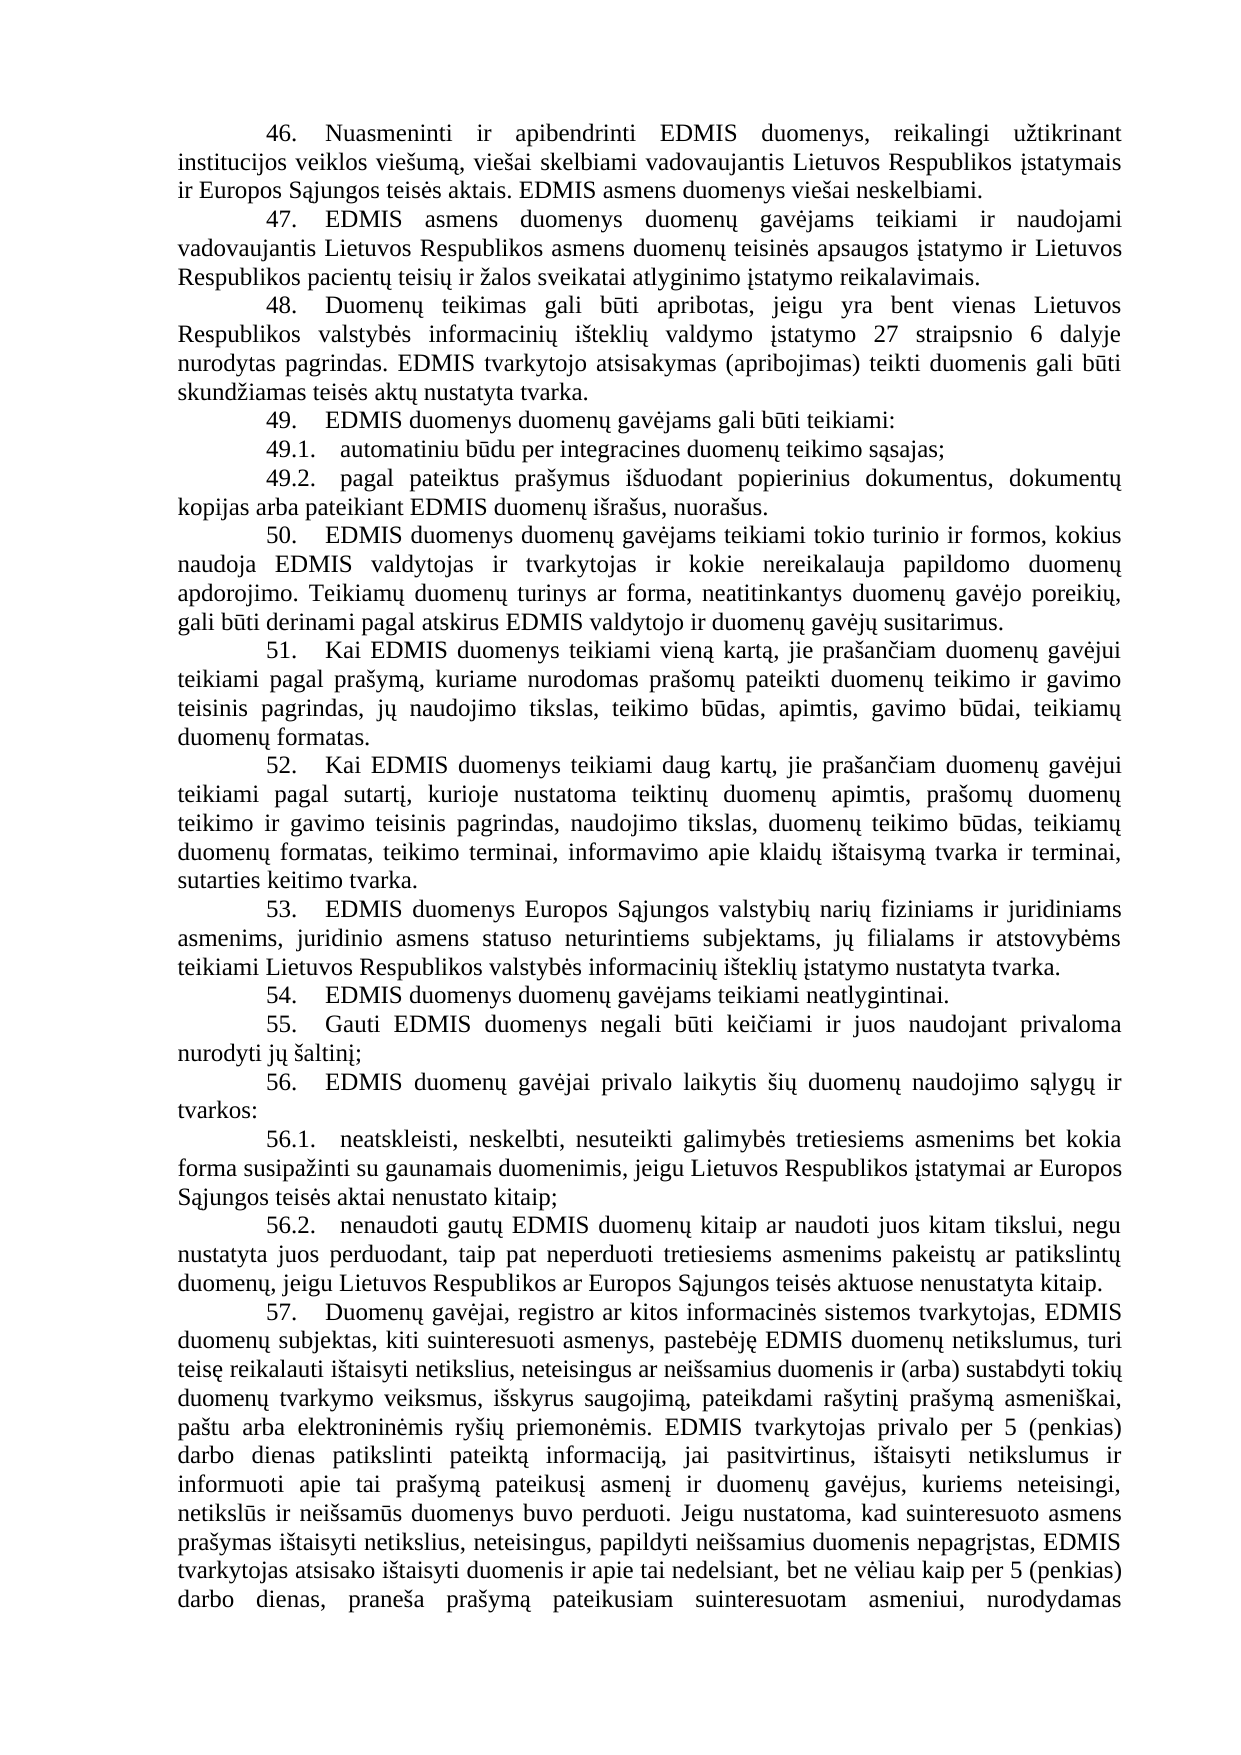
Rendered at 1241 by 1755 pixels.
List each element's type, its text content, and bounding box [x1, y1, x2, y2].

text 49. EDMIS duomenys duomenų gavėjams gali būti teikiami: [177, 406, 1122, 434]
text 46. Nuasmeninti ir apibendrinti EDMIS duomenys, reikalingi užtikrinant institucijos veiklos viešumą, viešai skelbiami vadovaujantis Lietuvos Respublikos įstatymais ir Europos Sąjungos teisės aktais. EDMIS asmens duomenys viešai neskelbiami. [177, 118, 1122, 204]
text 47. EDMIS asmens duomenys duomenų gavėjams teikiami ir naudojami vadovaujantis Lietuvos Respublikos asmens duomenų teisinės apsaugos įstatymo ir Lietuvos Respublikos pacientų teisių ir žalos sveikatai atlyginimo įstatymo reikalavimais. [177, 204, 1122, 291]
text 52. Kai EDMIS duomenys teikiami daug kartų, jie prašančiam duomenų gavėjui teikiami pagal sutartį, kurioje nustatoma teiktinų duomenų apimtis, prašomų duomenų teikimo ir gavimo teisinis pagrindas, naudojimo tikslas, duomenų teikimo būdas, teikiamų duomenų formatas, teikimo terminai, informavimo apie klaidų ištaisymą tvarka ir terminai, sutarties keitimo tvarka. [177, 751, 1122, 894]
text 53. EDMIS duomenys Europos Sąjungos valstybių narių fiziniams ir juridiniams asmenims, juridinio asmens statuso neturintiems subjektams, jų filialams ir atstovybėms teikiami Lietuvos Respublikos valstybės informacinių išteklių įstatymo nustatyta tvarka. [177, 894, 1122, 981]
text 57. Duomenų gavėjai, registro ar kitos informacinės sistemos tvarkytojas, EDMIS duomenų subjektas, kiti suinteresuoti asmenys, pastebėję EDMIS duomenų netikslumus, turi teisę reikalauti ištaisyti netikslius, neteisingus ar neišsamius duomenis ir (arba) sustabdyti tokių duomenų tvarkymo veiksmus, išskyrus saugojimą, pateikdami rašytinį prašymą asmeniškai, paštu arba elektroninėmis ryšių priemonėmis. EDMIS tvarkytojas privalo per 5 (penkias) darbo dienas patikslinti pateiktą informaciją, jai pasitvirtinus, ištaisyti netikslumus ir informuoti apie tai prašymą pateikusį asmenį ir duomenų gavėjus, kuriems neteisingi, netikslūs ir neišsamūs duomenys buvo perduoti. Jeigu nustatoma, kad suinteresuoto asmens prašymas ištaisyti netikslius, neteisingus, papildyti neišsamius duomenis nepagrįstas, EDMIS tvarkytojas atsisako ištaisyti duomenis ir apie tai nedelsiant, bet ne vėliau kaip per 5 (penkias) darbo dienas, praneša prašymą pateikusiam suinteresuotam asmeniui, nurodydamas [177, 1297, 1122, 1613]
text 56. EDMIS duomenų gavėjai privalo laikytis šių duomenų naudojimo sąlygų ir tvarkos: [177, 1067, 1122, 1124]
text 49.2. pagal pateiktus prašymus išduodant popierinius dokumentus, dokumentų kopijas arba pateikiant EDMIS duomenų išrašus, nuorašus. [177, 463, 1122, 521]
text 48. Duomenų teikimas gali būti apribotas, jeigu yra bent vienas Lietuvos Respublikos valstybės informacinių išteklių valdymo įstatymo 27 straipsnio 6 dalyje nurodytas pagrindas. EDMIS tvarkytojo atsisakymas (apribojimas) teikti duomenis gali būti skundžiamas teisės aktų nustatyta tvarka. [177, 291, 1122, 406]
text 55. Gauti EDMIS duomenys negali būti keičiami ir juos naudojant privaloma nurodyti jų šaltinį; [177, 1009, 1122, 1067]
text 56.2. nenaudoti gautų EDMIS duomenų kitaip ar naudoti juos kitam tikslui, negu nustatyta juos perduodant, taip pat neperduoti tretiesiems asmenims pakeistų ar patikslintų duomenų, jeigu Lietuvos Respublikos ar Europos Sąjungos teisės aktuose nenustatyta kitaip. [177, 1211, 1122, 1297]
text 54. EDMIS duomenys duomenų gavėjams teikiami neatlygintinai. [177, 981, 1122, 1009]
text 50. EDMIS duomenys duomenų gavėjams teikiami tokio turinio ir formos, kokius naudoja EDMIS valdytojas ir tvarkytojas ir kokie nereikalauja papildomo duomenų apdorojimo. Teikiamų duomenų turinys ar forma, neatitinkantys duomenų gavėjo poreikių, gali būti derinami pagal atskirus EDMIS valdytojo ir duomenų gavėjų susitarimus. [177, 521, 1122, 636]
text 51. Kai EDMIS duomenys teikiami vieną kartą, jie prašančiam duomenų gavėjui teikiami pagal prašymą, kuriame nurodomas prašomų pateikti duomenų teikimo ir gavimo teisinis pagrindas, jų naudojimo tikslas, teikimo būdas, apimtis, gavimo būdai, teikiamų duomenų formatas. [177, 636, 1122, 751]
text 49.1. automatiniu būdu per integracines duomenų teikimo sąsajas; [177, 434, 1122, 463]
text 56.1. neatskleisti, neskelbti, nesuteikti galimybės tretiesiems asmenims bet kokia forma susipažinti su gaunamais duomenimis, jeigu Lietuvos Respublikos įstatymai ar Europos Sąjungos teisės aktai nenustato kitaip; [177, 1124, 1122, 1211]
